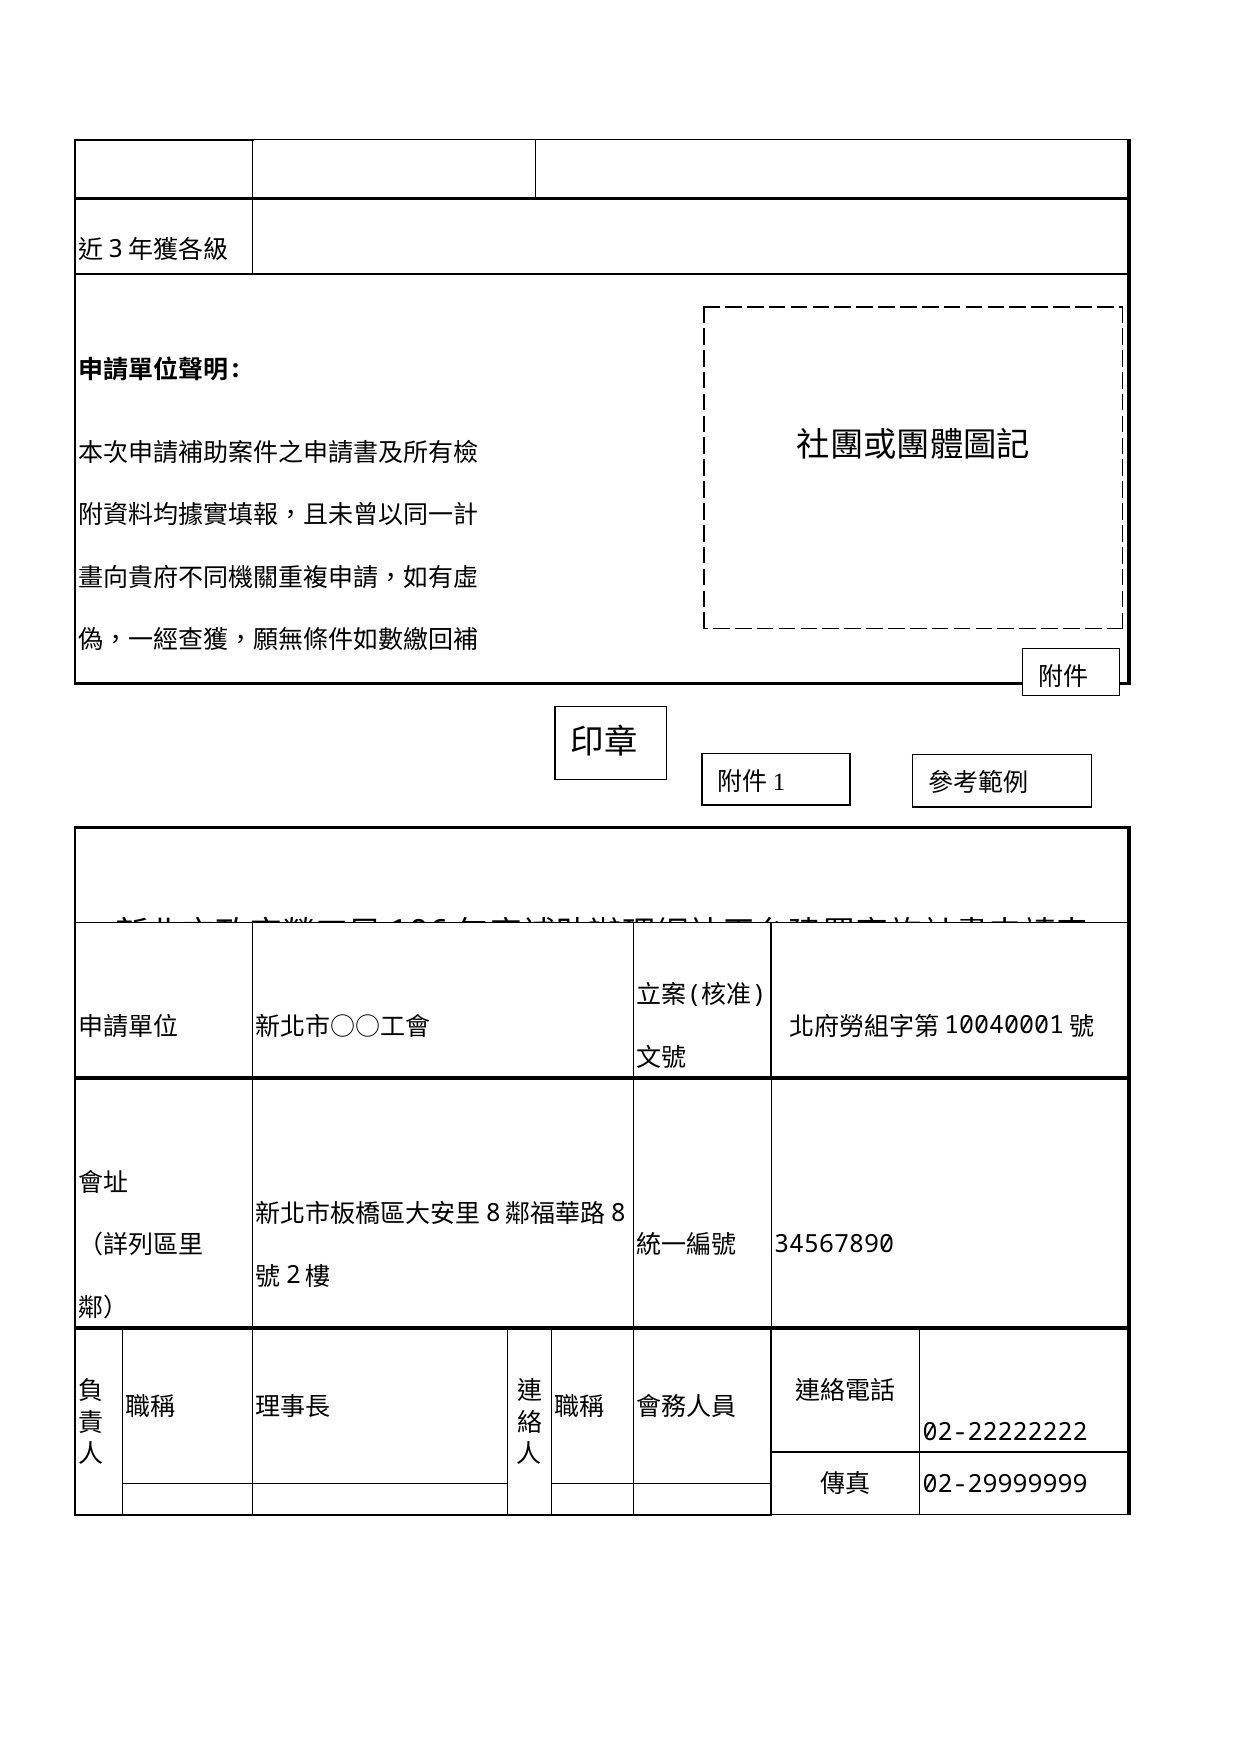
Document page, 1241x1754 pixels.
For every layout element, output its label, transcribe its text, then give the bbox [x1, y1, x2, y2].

table_cell 自籌經費(C) （單位:新臺幣元) [76, 141, 252, 197]
table_cell 會址 （詳列區里鄰） [76, 1080, 252, 1326]
text 附件1 [1038, 657, 1104, 687]
table_cell 02-22222222 [920, 1330, 1127, 1451]
table_cell 傳真 [772, 1453, 919, 1514]
table_cell 新北市○○工會 [253, 923, 633, 1076]
table_cell 02-29999999 [920, 1453, 1127, 1514]
table_cell [552, 1484, 633, 1514]
table_cell 連絡電話 [772, 1330, 919, 1451]
table_cell 其他補助款 [253, 140, 535, 197]
table_cell 連絡人 [508, 1330, 551, 1514]
table_cell 職稱 [123, 1330, 252, 1483]
table_cell [253, 200, 1127, 273]
table_cell 申請單位聲明: 本次申請補助案件之申請書及所有檢附資料均據實填報，且未曾以同一計畫向貴府不同機關重複申請，如有虛偽，一經查獲，願無條件如數繳回補助款項，並負擔法律上一切責任。 申請單位負責人： (簽章) 中華民國 年 月 日 [556, 707, 666, 779]
text 參考範例 [928, 763, 1076, 798]
table_cell 會務人員 [634, 1330, 770, 1483]
table_cell [634, 1484, 770, 1514]
table_cell 職稱 [552, 1330, 633, 1483]
table_header 新北市政府勞工局106年度補助辦理網站平台建置實施計畫申請表 [76, 829, 1127, 922]
table_cell 34567890 [772, 1080, 1127, 1326]
table_cell 負責人 [76, 1330, 122, 1514]
table_cell 統一編號 [634, 1080, 771, 1326]
table_cell [123, 1484, 252, 1514]
text 附件1 [718, 761, 834, 797]
table_cell 立案(核准)文號 [634, 923, 770, 1076]
table_cell 申請單位 [76, 923, 252, 1076]
table_cell 北府勞組字第10040001號 [772, 923, 1127, 1076]
table_cell 申請單位聲明: 本次申請補助案件之申請書及所有檢附資料均據實填報，且未曾以同一計畫向貴府不同機關重複申請，如有虛偽，一經查獲，願無條件如數繳回補助款項，並負擔法律上一切責任。 申請單位負責人： (簽章) 中華民國 年 月 日 [76, 275, 1127, 682]
table_cell [253, 1484, 507, 1514]
table_cell 理事長 [253, 1330, 507, 1483]
table_cell [536, 140, 1127, 197]
table_cell 近3年獲各級 政府補助情形 [76, 200, 252, 273]
table_cell 新北市板橋區大安里8鄰福華路8號2樓 [253, 1080, 633, 1326]
